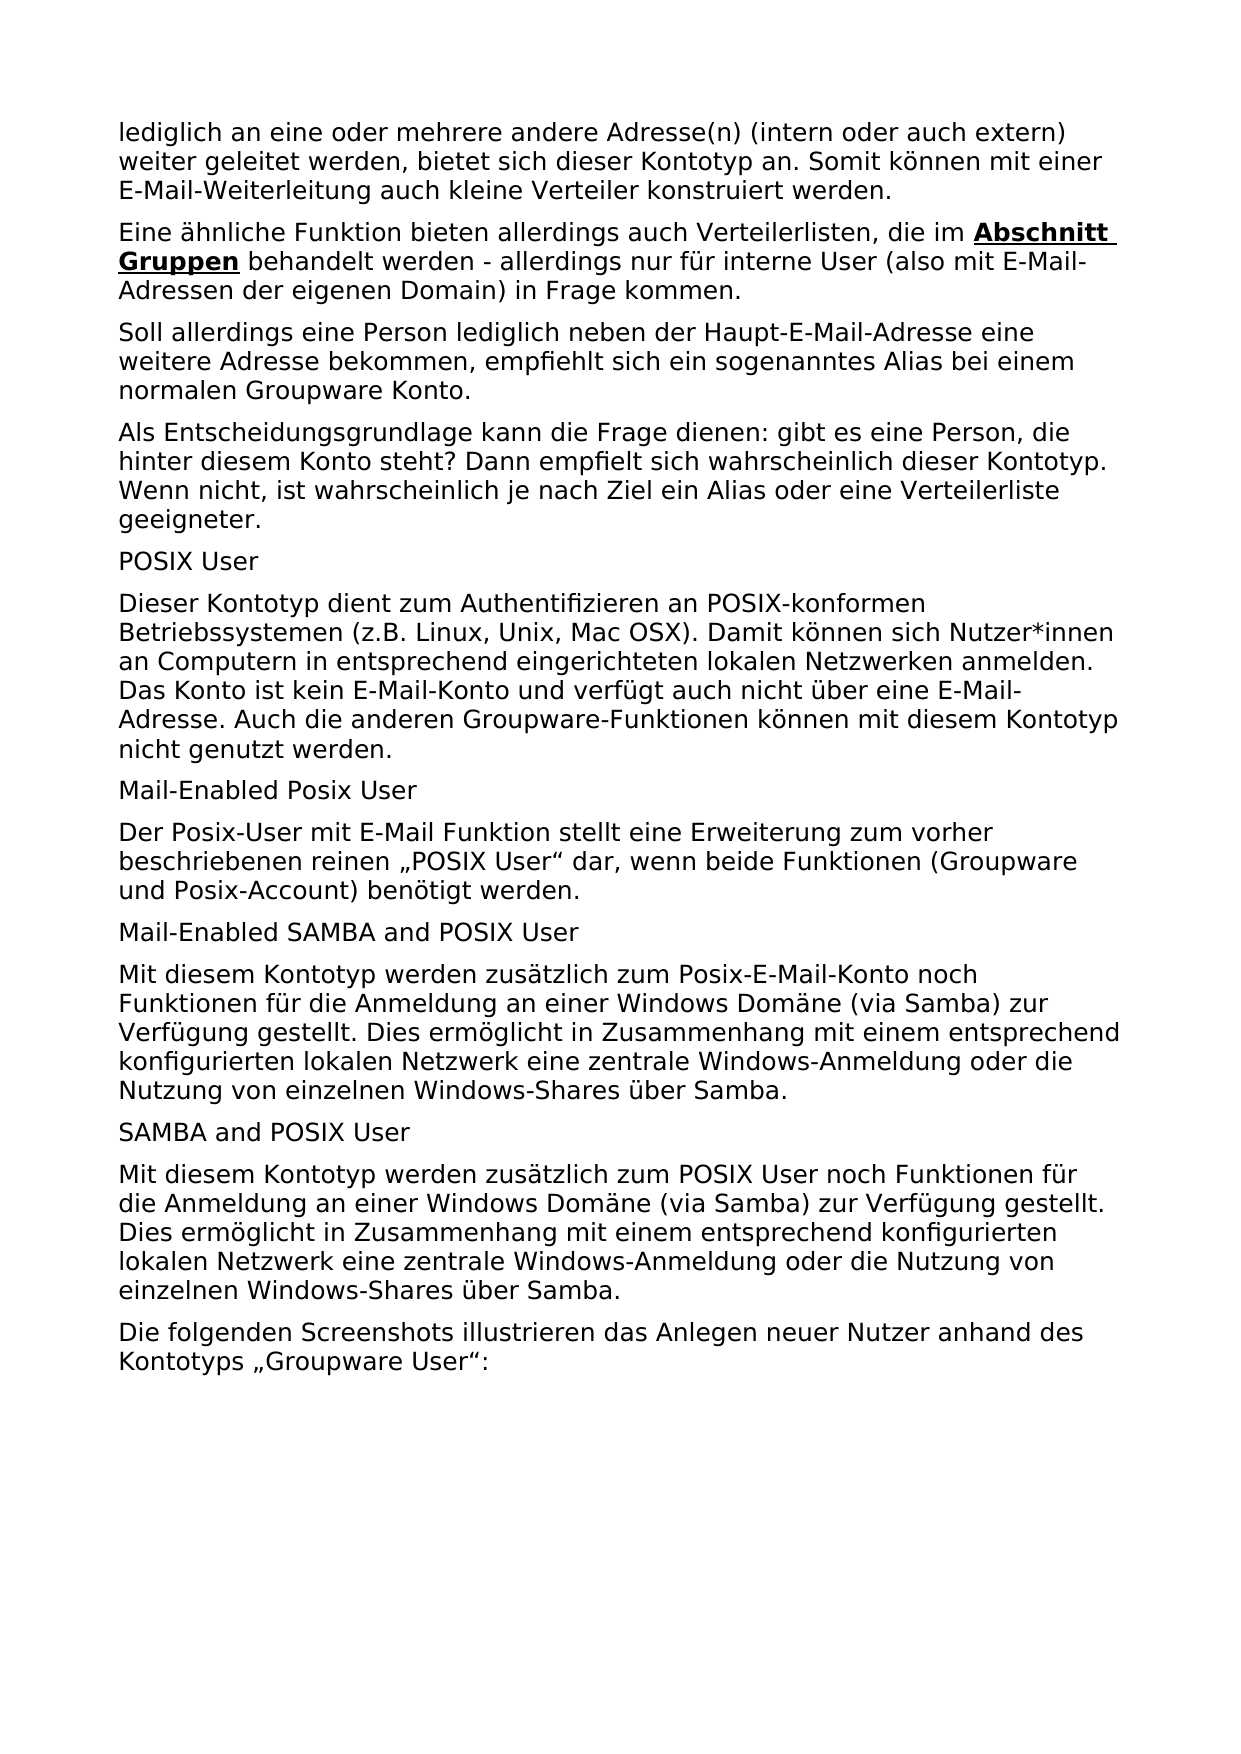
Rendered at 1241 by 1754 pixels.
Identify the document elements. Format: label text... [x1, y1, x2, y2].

text Mail-Enabled SAMBA and POSIX User [118, 918, 1122, 947]
text Der Posix-User mit E-Mail Funktion stellt eine Erweiterung zum vorher beschriebenen reinen „POSIX User“ dar, wenn beide Funktionen (Groupware und Posix-Account) benötigt werden. [118, 818, 1122, 906]
text Mit diesem Kontotyp werden zusätzlich zum Posix-E-Mail-Konto noch Funktionen für die Anmeldung an einer Windows Domäne (via Samba) zur Verfügung gestellt. Dies ermöglicht in Zusammenhang mit einem entsprechend konfigurierten lokalen Netzwerk eine zentrale Windows-Anmeldung oder die Nutzung von einzelnen Windows-Shares über Samba. [118, 960, 1122, 1106]
text Als Entscheidungsgrundlage kann die Frage dienen: gibt es eine Person, die hinter diesem Konto steht? Dann empfielt sich wahrscheinlich dieser Kontotyp. Wenn nicht, ist wahrscheinlich je nach Ziel ein Alias oder eine Verteilerliste geeigneter. [118, 418, 1122, 535]
text Dieser Kontotyp dient zum Authentifizieren an POSIX-konformen Betriebssystemen (z.B. Linux, Unix, Mac OSX). Damit können sich Nutzer*innen an Computern in entsprechend eingerichteten lokalen Netzwerken anmelden. Das Konto ist kein E-Mail-Konto und verfügt auch nicht über eine E-Mail-Adresse. Auch die anderen Groupware-Funktionen können mit diesem Kontotyp nicht genutzt werden. [118, 589, 1122, 764]
text POSIX User [118, 547, 1122, 576]
text Eine ähnliche Funktion bieten allerdings auch Verteilerlisten, die im Abschnitt Gruppen behandelt werden - allerdings nur für interne User (also mit E-Mail-Adressen der eigenen Domain) in Frage kommen. [118, 218, 1122, 306]
text lediglich an eine oder mehrere andere Adresse(n) (intern oder auch extern) weiter geleitet werden, bietet sich dieser Kontotyp an. Somit können mit einer E-Mail-Weiterleitung auch kleine Verteiler konstruiert werden. [118, 118, 1122, 206]
text Mit diesem Kontotyp werden zusätzlich zum POSIX User noch Funktionen für die Anmeldung an einer Windows Domäne (via Samba) zur Verfügung gestellt. Dies ermöglicht in Zusammenhang mit einem entsprechend konfigurierten lokalen Netzwerk eine zentrale Windows-Anmeldung oder die Nutzung von einzelnen Windows-Shares über Samba. [118, 1160, 1122, 1306]
text Mail-Enabled Posix User [118, 776, 1122, 806]
text Soll allerdings eine Person lediglich neben der Haupt-E-Mail-Adresse eine weitere Adresse bekommen, empfiehlt sich ein sogenanntes Alias bei einem normalen Groupware Konto. [118, 318, 1122, 406]
text Die folgenden Screenshots illustrieren das Anlegen neuer Nutzer anhand des Kontotyps „Groupware User“: [118, 1318, 1122, 1376]
text SAMBA and POSIX User [118, 1118, 1122, 1147]
